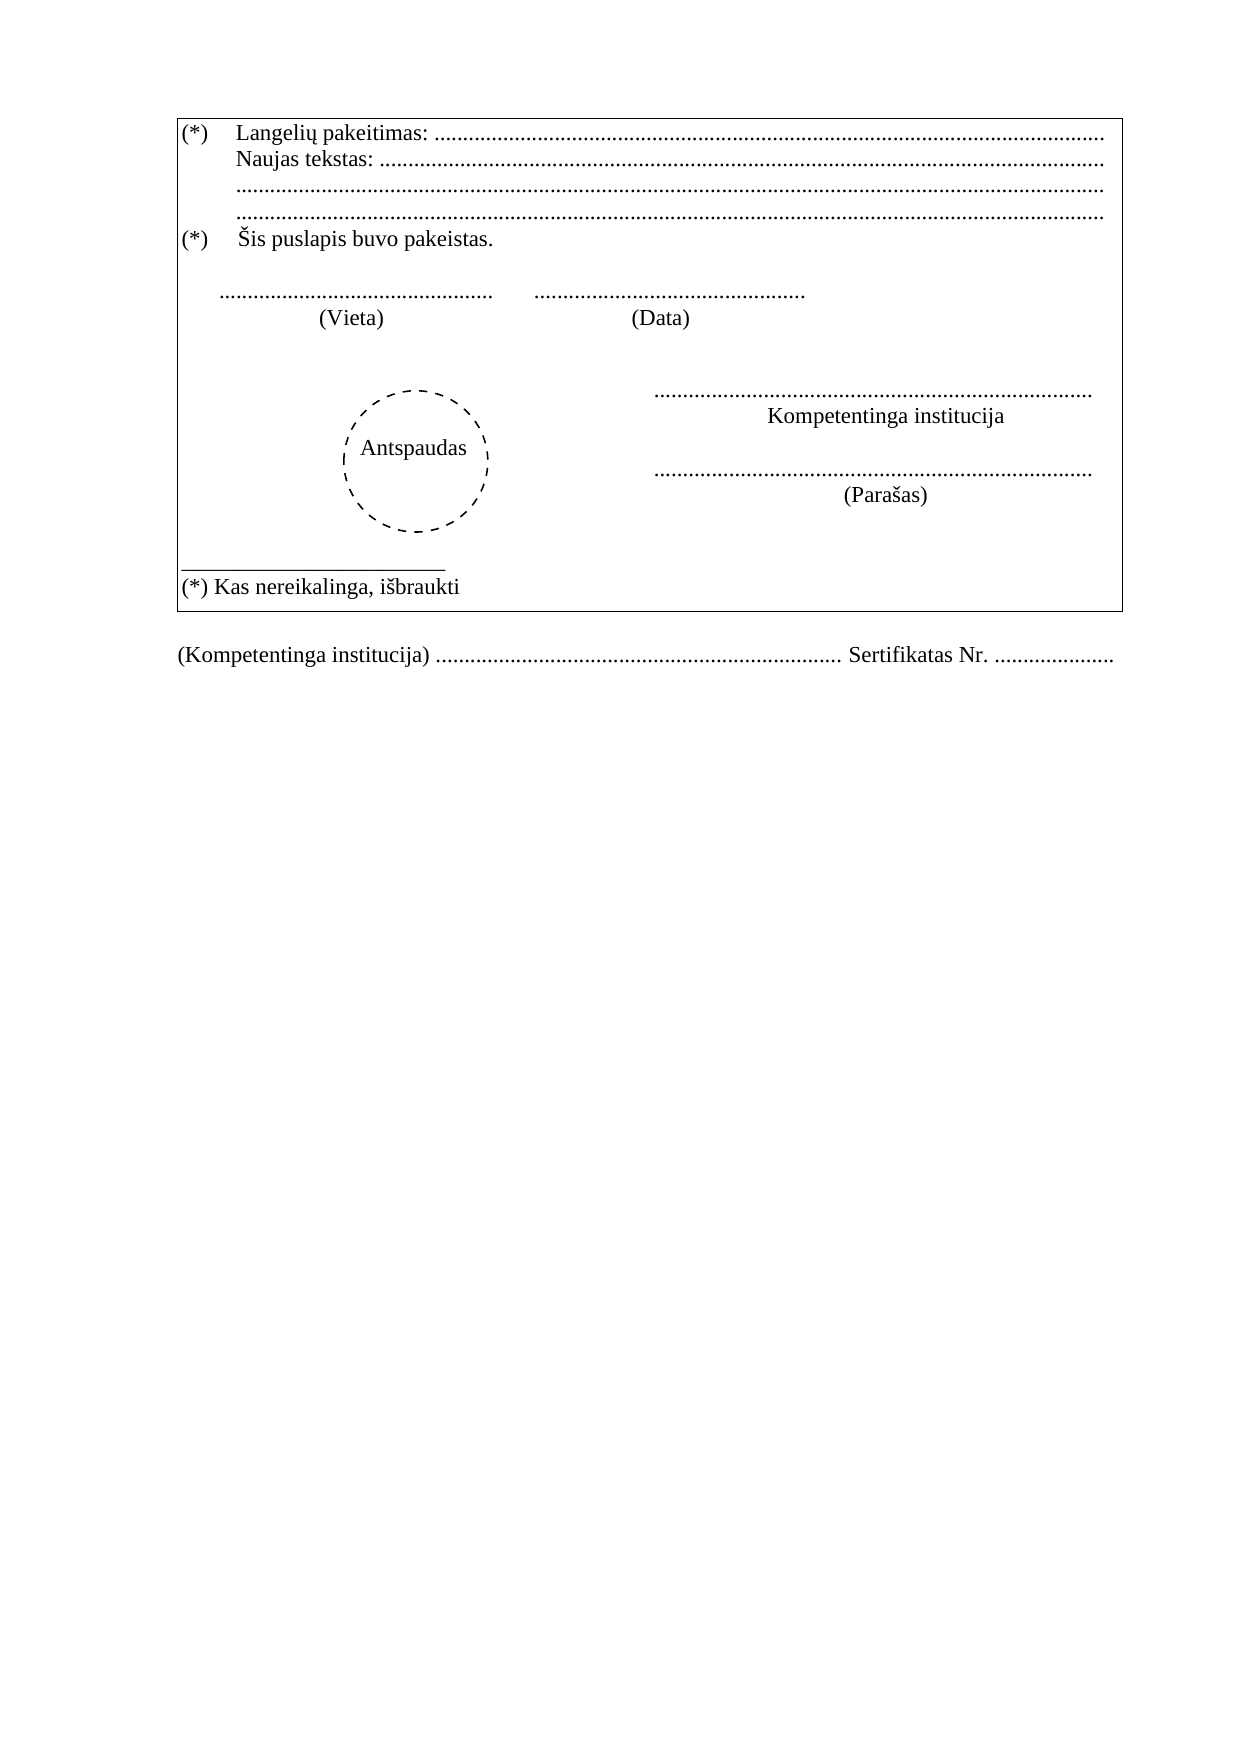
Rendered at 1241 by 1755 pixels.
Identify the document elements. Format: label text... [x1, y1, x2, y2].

table_cell Šis puslapis buvo pakeistas. [231, 225, 1122, 278]
table_cell Langelių pakeitimas: Naujas tekstas: . . [231, 119, 1122, 225]
table_cell . (Vieta) (Data) [178, 278, 1122, 376]
table_cell Antspaudas [461, 405, 649, 489]
table_cell (*) [178, 119, 231, 225]
table_cell (*) [178, 225, 231, 278]
table_cell . Kompetentinga institucija [650, 376, 1122, 455]
text (Kompetentinga institucija) . Sertifikatas Nr. ..................... [177, 641, 1122, 667]
table_cell [178, 376, 649, 405]
table_cell . (Parašas) [650, 455, 1122, 547]
table_cell _______________________ (*) Kas nereikalinga, išbraukti [178, 547, 1122, 611]
table_cell [178, 489, 649, 547]
table_cell Antspaudas [178, 405, 371, 489]
